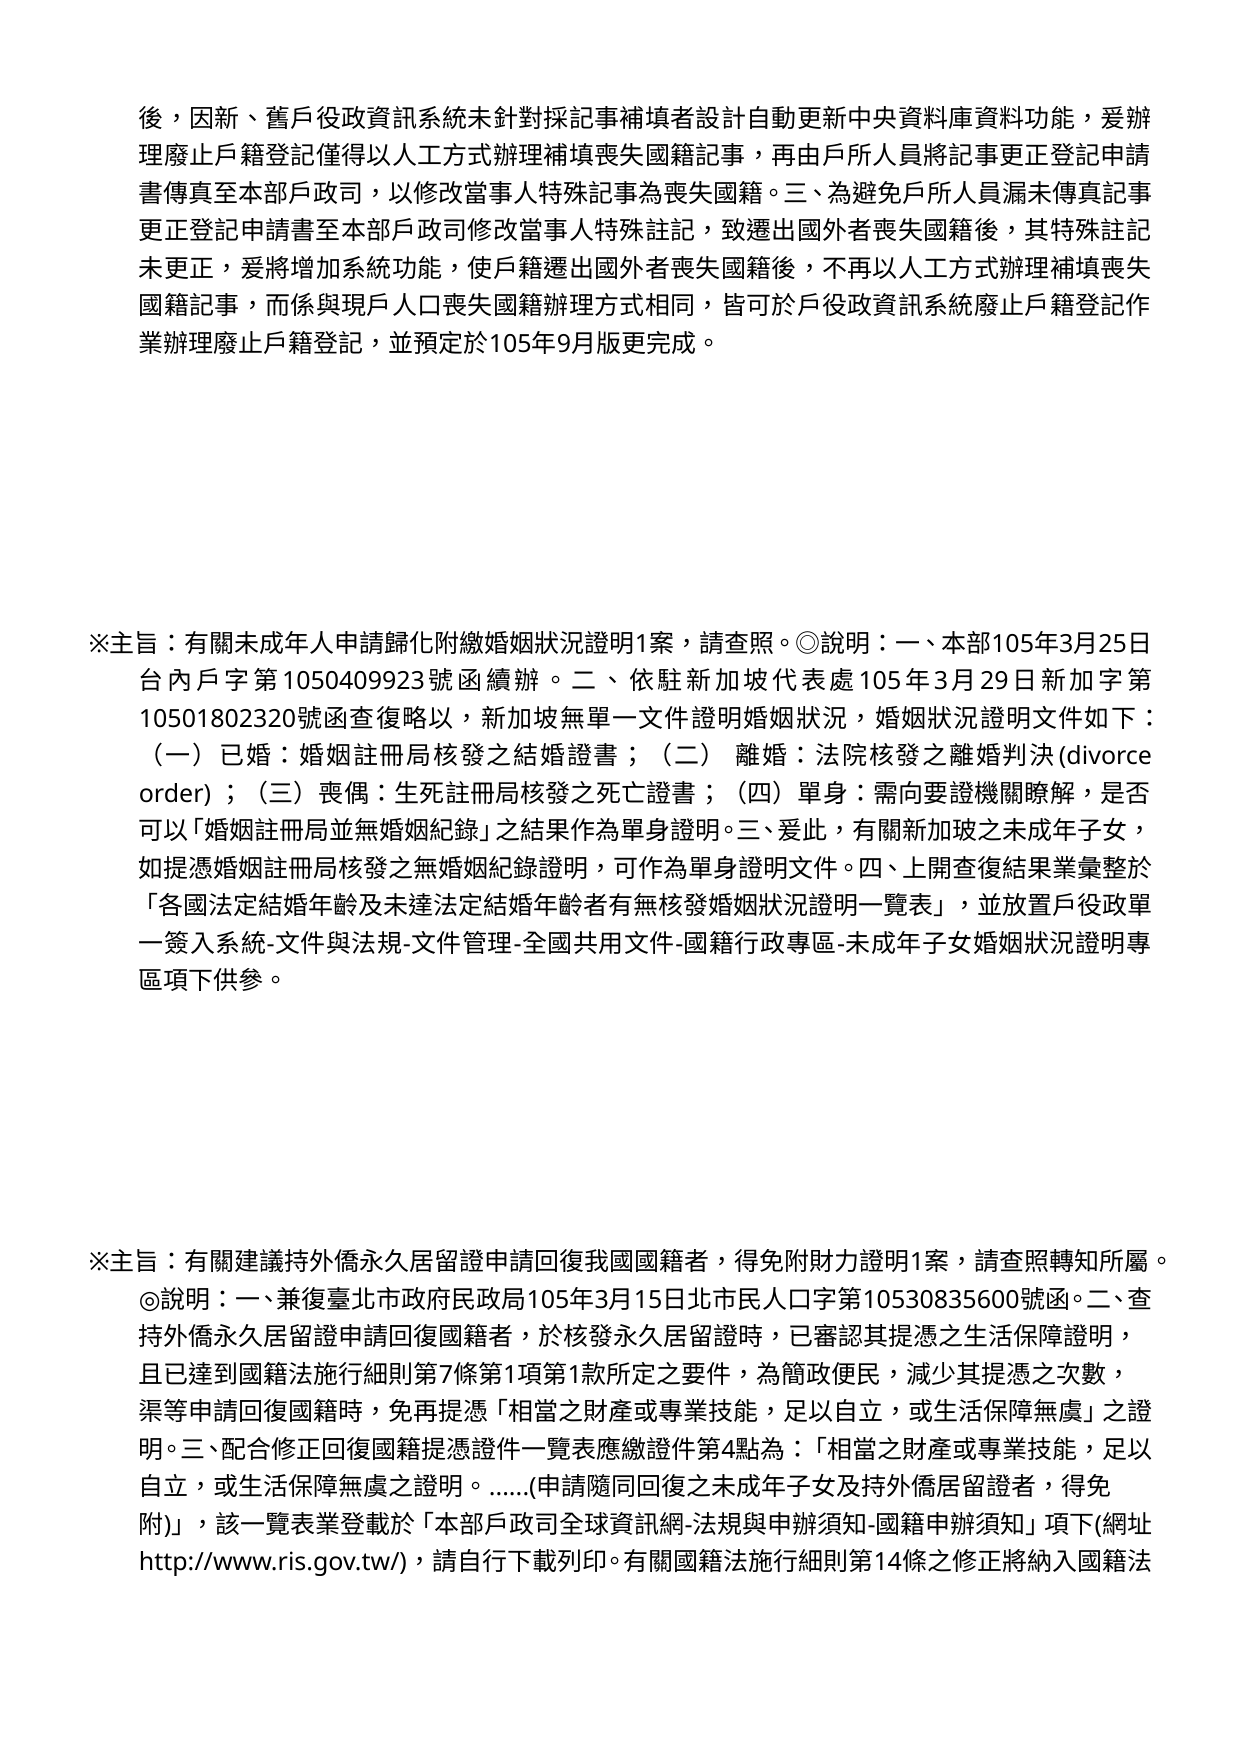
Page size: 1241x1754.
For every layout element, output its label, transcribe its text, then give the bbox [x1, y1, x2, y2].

text ◎說明：一、兼復臺北市政府民政局105年3月15日北市民人口字第10530835600號函。二、查持外僑永久居留證申請回復國籍者，於核發永久居留證時，已審認其提憑之生活保障證明，且已達到國籍法施行細則第7條第1項第1款所定之要件，為簡政便民，減少其提憑之次數，渠等申請回復國籍時，免再提憑「相當之財產或專業技能，足以自立，或生活保障無虞」之證明。三、配合修正回復國籍提憑證件一覽表應繳證件第4點為：「相當之財產或專業技能，足以自立，或生活保障無虞之證明。......(申請隨同回復之未成年子女及持外僑居留證者，得免附)」，該一覽表業登載於「本部戶政司全球資訊網-法規與申辦須知-國籍申辦須知」項下(網址：http://www.ris.gov.tw/)，請自行下載列印。有關國籍法施行細則第14條之修正將納入國籍法施行細則通盤檢討案辦理。 [139, 1279, 1152, 1579]
text ※主旨：有關建議持外僑永久居留證申請回復我國國籍者，得免附財力證明1案，請查照轉知所屬。 [89, 1241, 1152, 1279]
text 後，因新、舊戶役政資訊系統未針對採記事補填者設計自動更新中央資料庫資料功能，爰辦理廢止戶籍登記僅得以人工方式辦理補填喪失國籍記事，再由戶所人員將記事更正登記申請書傳真至本部戶政司，以修改當事人特殊記事為喪失國籍。三、為避免戶所人員漏未傳真記事更正登記申請書至本部戶政司修改當事人特殊註記，致遷出國外者喪失國籍後，其特殊註記未更正，爰將增加系統功能，使戶籍遷出國外者喪失國籍後，不再以人工方式辦理補填喪失國籍記事，而係與現戶人口喪失國籍辦理方式相同，皆可於戶役政資訊系統廢止戶籍登記作業辦理廢止戶籍登記，並預定於105年9月版更完成。 [139, 97, 1152, 360]
text ※主旨：有關未成年人申請歸化附繳婚姻狀況證明1案，請查照。◎說明：一、本部105年3月25日台內戶字第1050409923號函續辦。二、依駐新加坡代表處105年3月29日新加字第10501802320號函查復略以，新加坡無單一文件證明婚姻狀況，婚姻狀況證明文件如下：（一）已婚：婚姻註冊局核發之結婚證書；（二） 離婚：法院核發之離婚判決(divorce order) ；（三）喪偶：生死註冊局核發之死亡證書；（四）單身：需向要證機關瞭解，是否可以「婚姻註冊局並無婚姻紀錄」之結果作為單身證明。三、爰此，有關新加玻之未成年子女，如提憑婚姻註冊局核發之無婚姻紀錄證明，可作為單身證明文件。四、上開查復結果業彙整於「各國法定結婚年齡及未達法定結婚年齡者有無核發婚姻狀況證明一覽表」，並放置戶役政單一簽入系統-文件與法規-文件管理-全國共用文件-國籍行政專區-未成年子女婚姻狀況證明專區項下供參。 [89, 622, 1152, 997]
